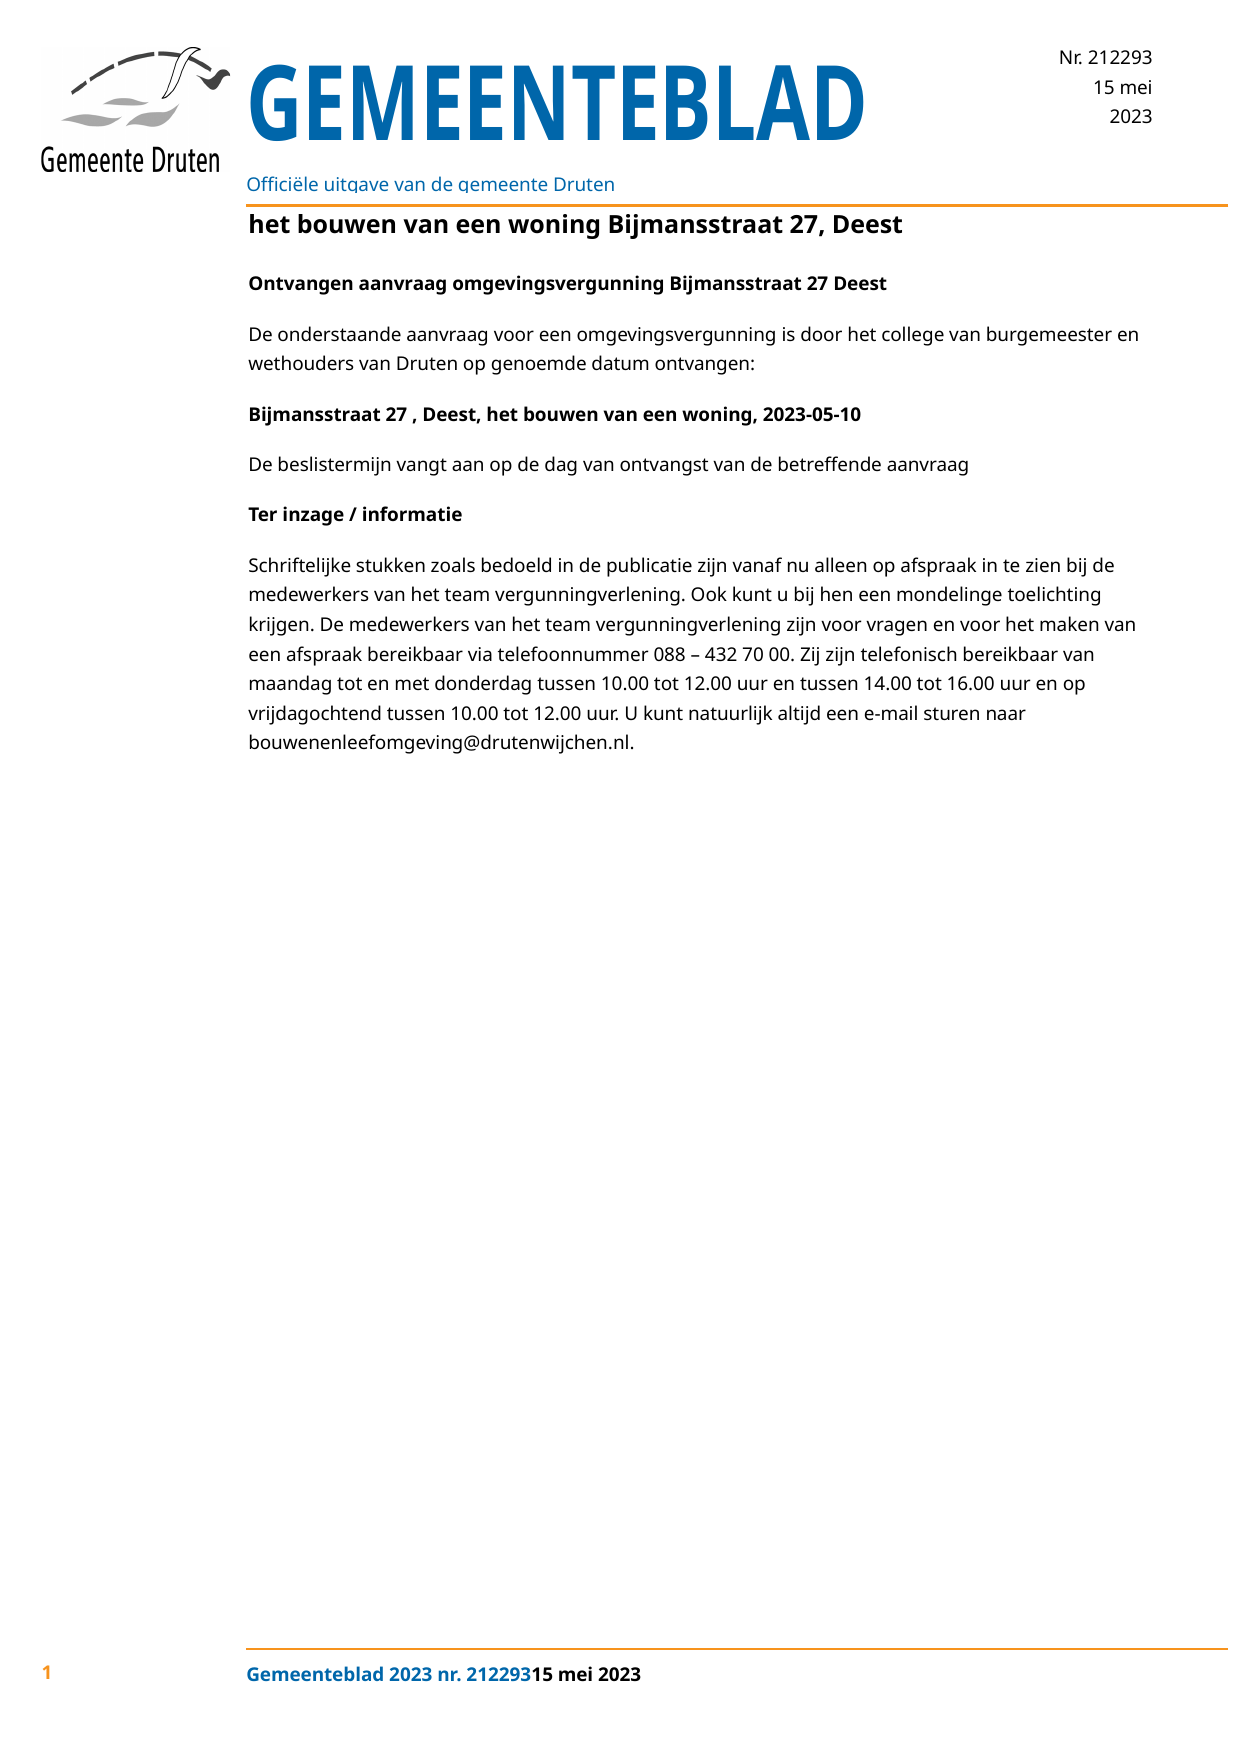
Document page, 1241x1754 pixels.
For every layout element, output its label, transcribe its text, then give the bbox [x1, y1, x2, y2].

text Ontvangen aanvraag omgevingsvergunning Bijmansstraat 27 Deest [248, 270, 1152, 296]
text het bouwen van een woning Bijmansstraat 27, Deest [248, 207, 1152, 241]
text De beslistermijn vangt aan op de dag van ontvangst van de betreffende aanvraag [248, 451, 1152, 477]
text Schriftelijke stukken zoals bedoeld in de publicatie zijn vanaf nu alleen op afspraak in te zien bij de medewerkers van het team vergunningverlening. Ook kunt u bij hen een mondelinge toelichting krijgen. De medewerkers van het team vergunningverlening zijn voor vragen en voor het maken van een afspraak bereikbaar via telefoonnummer 088 – 432 70 00. Zij zijn telefonisch bereikbaar van maandag tot en met donderdag tussen 10.00 tot 12.00 uur en tussen 14.00 tot 16.00 uur en op vrijdagochtend tussen 10.00 tot 12.00 uur. U kunt natuurlijk altijd een e-mail sturen naar bouwenenleefomgeving@drutenwijchen.nl. [248, 552, 1152, 755]
text De onderstaande aanvraag voor een omgevingsvergunning is door het college van burgemeester en wethouders van Druten op genoemde datum ontvangen: [248, 321, 1152, 376]
text Ter inzage / informatie [248, 502, 1152, 527]
text Bijmansstraat 27 , Deest, het bouwen van een woning, 2023-05-10 [248, 401, 1152, 426]
picture [41, 47, 231, 172]
